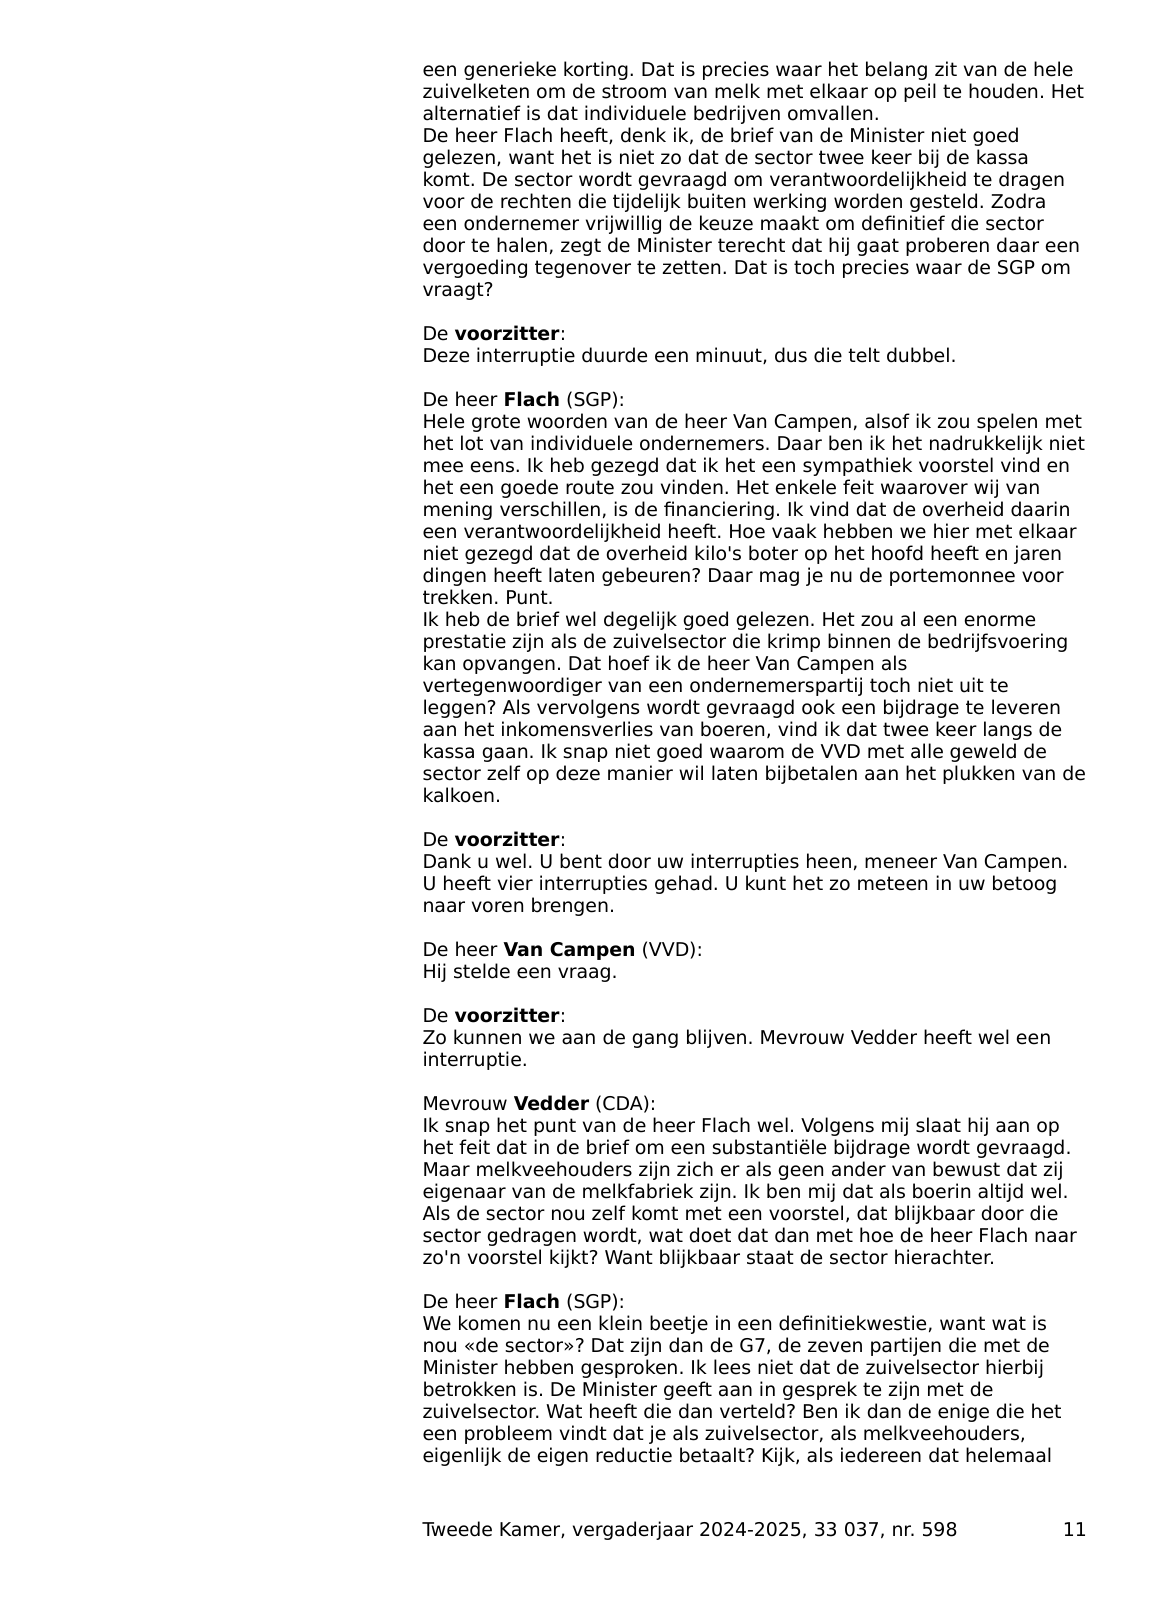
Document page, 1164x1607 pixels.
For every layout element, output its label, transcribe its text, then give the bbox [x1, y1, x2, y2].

text De heer Flach (SGP): [422, 1291, 1087, 1313]
text De heer Flach (SGP): [422, 389, 1087, 411]
text De voorzitter: [422, 829, 1087, 851]
text Mevrouw Vedder (CDA): [422, 1093, 1087, 1115]
text Ik heb de brief wel degelijk goed gelezen. Het zou al een enorme prestatie zijn als de zuivelsector die krimp binnen de bedrijfsvoering kan opvangen. Dat hoef ik de heer Van Campen als vertegenwoordiger van een ondernemerspartij toch niet uit te leggen? Als vervolgens wordt gevraagd ook een bijdrage te leveren aan het inkomensverlies van boeren, vind ik dat twee keer langs de kassa gaan. Ik snap niet goed waarom de VVD met alle geweld de sector zelf op deze manier wil laten bijbetalen aan het plukken van de kalkoen. [422, 609, 1087, 807]
text Dank u wel. U bent door uw interrupties heen, meneer Van Campen. U heeft vier interrupties gehad. U kunt het zo meteen in uw betoog naar voren brengen. [422, 851, 1087, 917]
text De voorzitter: [422, 1005, 1087, 1027]
text De heer Flach heeft, denk ik, de brief van de Minister niet goed gelezen, want het is niet zo dat de sector twee keer bij de kassa komt. De sector wordt gevraagd om verantwoordelijkheid te dragen voor de rechten die tijdelijk buiten werking worden gesteld. Zodra een ondernemer vrijwillig de keuze maakt om definitief die sector door te halen, zegt de Minister terecht dat hij gaat proberen daar een vergoeding tegenover te zetten. Dat is toch precies waar de SGP om vraagt? [422, 125, 1087, 301]
text Zo kunnen we aan de gang blijven. Mevrouw Vedder heeft wel een interruptie. [422, 1027, 1087, 1071]
text Hele grote woorden van de heer Van Campen, alsof ik zou spelen met het lot van individuele ondernemers. Daar ben ik het nadrukkelijk niet mee eens. Ik heb gezegd dat ik het een sympathiek voorstel vind en het een goede route zou vinden. Het enkele feit waarover wij van mening verschillen, is de financiering. Ik vind dat de overheid daarin een verantwoordelijkheid heeft. Hoe vaak hebben we hier met elkaar niet gezegd dat de overheid kilo's boter op het hoofd heeft en jaren dingen heeft laten gebeuren? Daar mag je nu de portemonnee voor trekken. Punt. [422, 411, 1087, 609]
text Hij stelde een vraag. [422, 961, 1087, 983]
text Ik snap het punt van de heer Flach wel. Volgens mij slaat hij aan op het feit dat in de brief om een substantiële bijdrage wordt gevraagd. Maar melkveehouders zijn zich er als geen ander van bewust dat zij eigenaar van de melkfabriek zijn. Ik ben mij dat als boerin altijd wel. Als de sector nou zelf komt met een voorstel, dat blijkbaar door die sector gedragen wordt, wat doet dat dan met hoe de heer Flach naar zo'n voorstel kijkt? Want blijkbaar staat de sector hierachter. [422, 1115, 1087, 1269]
text De voorzitter: [422, 323, 1087, 345]
text Deze interruptie duurde een minuut, dus die telt dubbel. [422, 345, 1087, 367]
text De heer Van Campen (VVD): [422, 939, 1087, 961]
text een generieke korting. Dat is precies waar het belang zit van de hele zuivelketen om de stroom van melk met elkaar op peil te houden. Het alternatief is dat individuele bedrijven omvallen. [422, 59, 1087, 125]
text We komen nu een klein beetje in een definitiekwestie, want wat is nou «de sector»? Dat zijn dan de G7, de zeven partijen die met de Minister hebben gesproken. Ik lees niet dat de zuivelsector hierbij betrokken is. De Minister geeft aan in gesprek te zijn met de zuivelsector. Wat heeft die dan verteld? Ben ik dan de enige die het een probleem vindt dat je als zuivelsector, als melkveehouders, eigenlijk de eigen reductie betaalt? Kijk, als iedereen dat helemaal [422, 1313, 1087, 1467]
